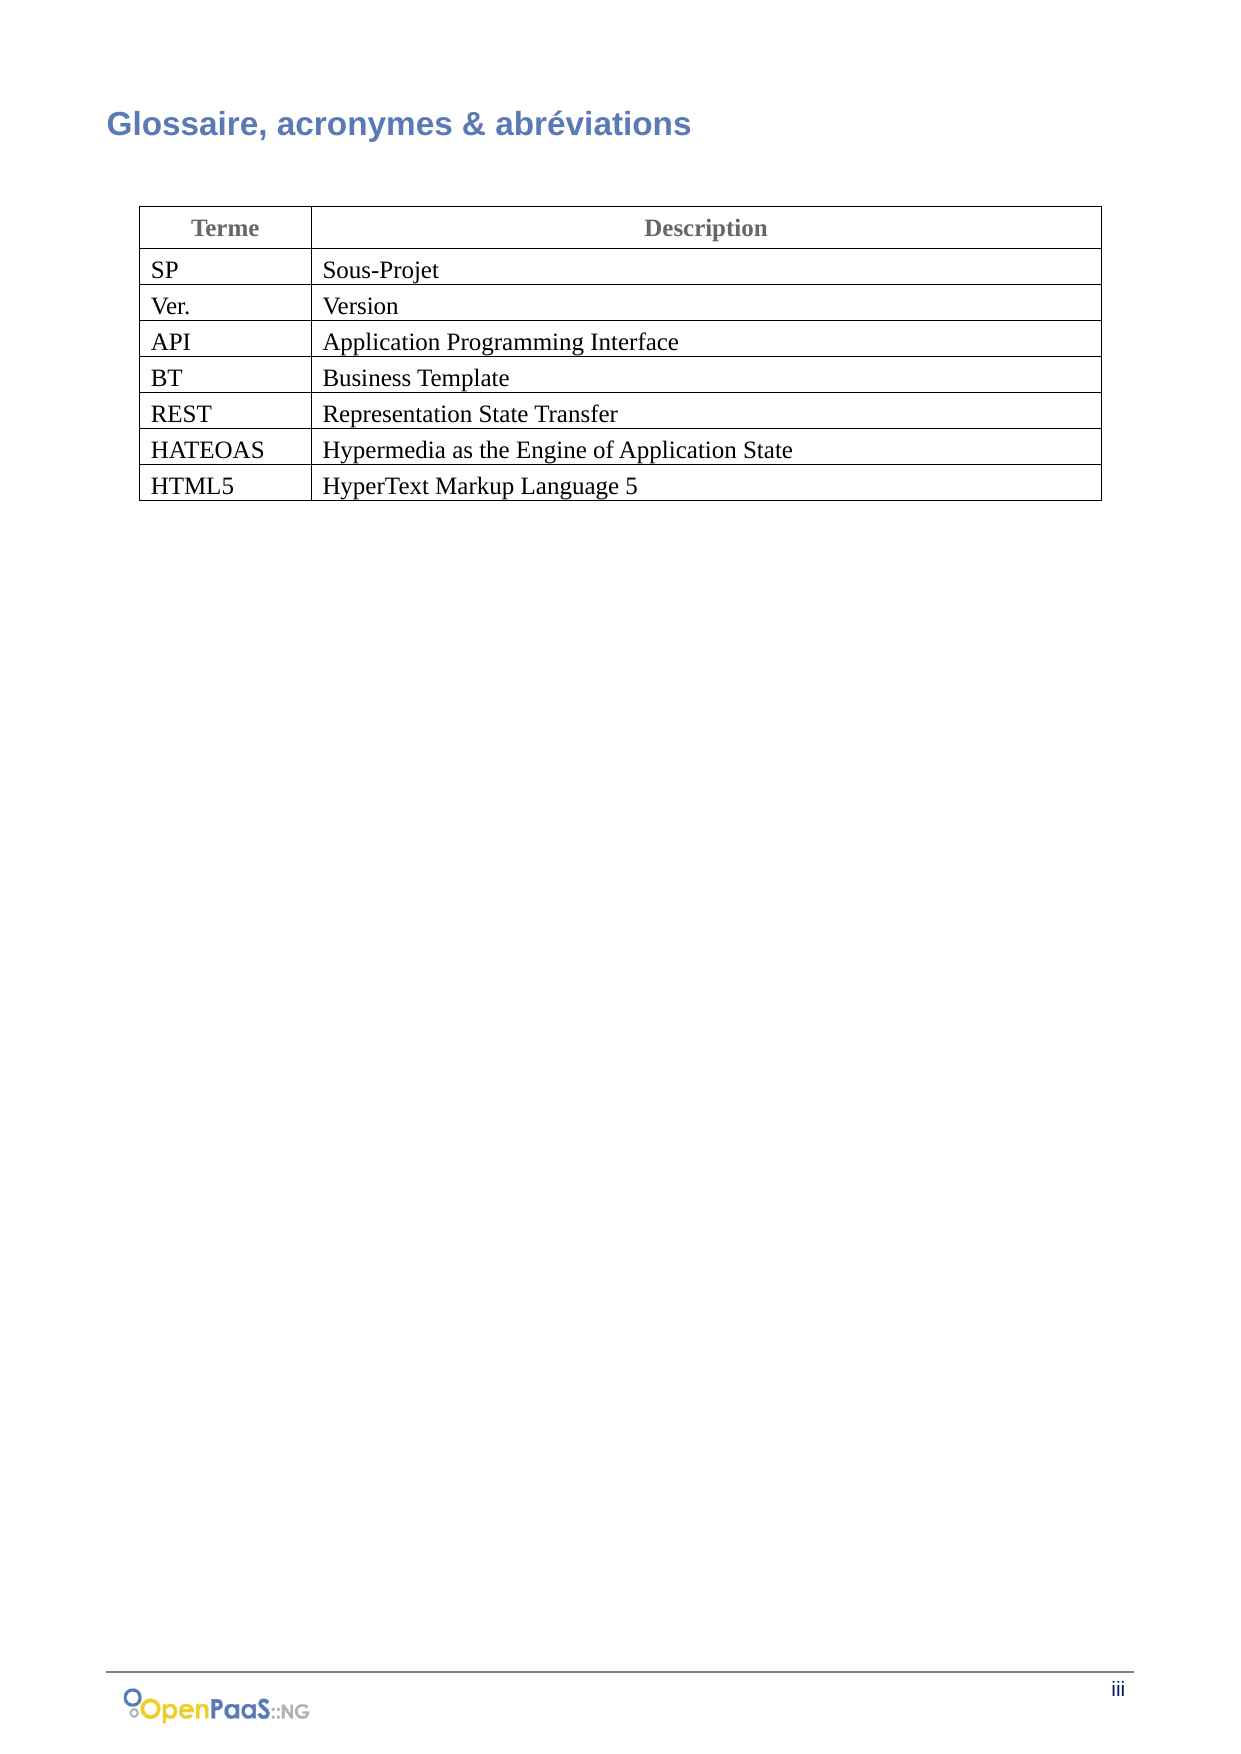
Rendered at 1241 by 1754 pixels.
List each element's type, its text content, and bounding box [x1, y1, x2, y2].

table_cell Sous-Projet [312, 249, 1101, 284]
table_cell HyperText Markup Language 5 [312, 465, 1101, 500]
table_cell HTML5 [140, 465, 311, 500]
table_cell Application Programming Interface [312, 321, 1101, 356]
picture [118, 1686, 312, 1725]
table_cell Ver. [140, 285, 311, 320]
table_cell SP [140, 249, 311, 284]
table_cell HATEOAS [140, 429, 311, 464]
table_cell Representation State Transfer [312, 393, 1101, 428]
table_cell Version [312, 285, 1101, 320]
table_cell Business Template [312, 357, 1101, 392]
table_header Terme [140, 207, 311, 248]
table_header Description [312, 207, 1101, 248]
table_cell REST [140, 393, 311, 428]
table_cell API [140, 321, 311, 356]
table_cell BT [140, 357, 311, 392]
table_cell Hypermedia as the Engine of Application State [312, 429, 1101, 464]
text Glossaire, acronymes & abréviations [106, 104, 1134, 142]
